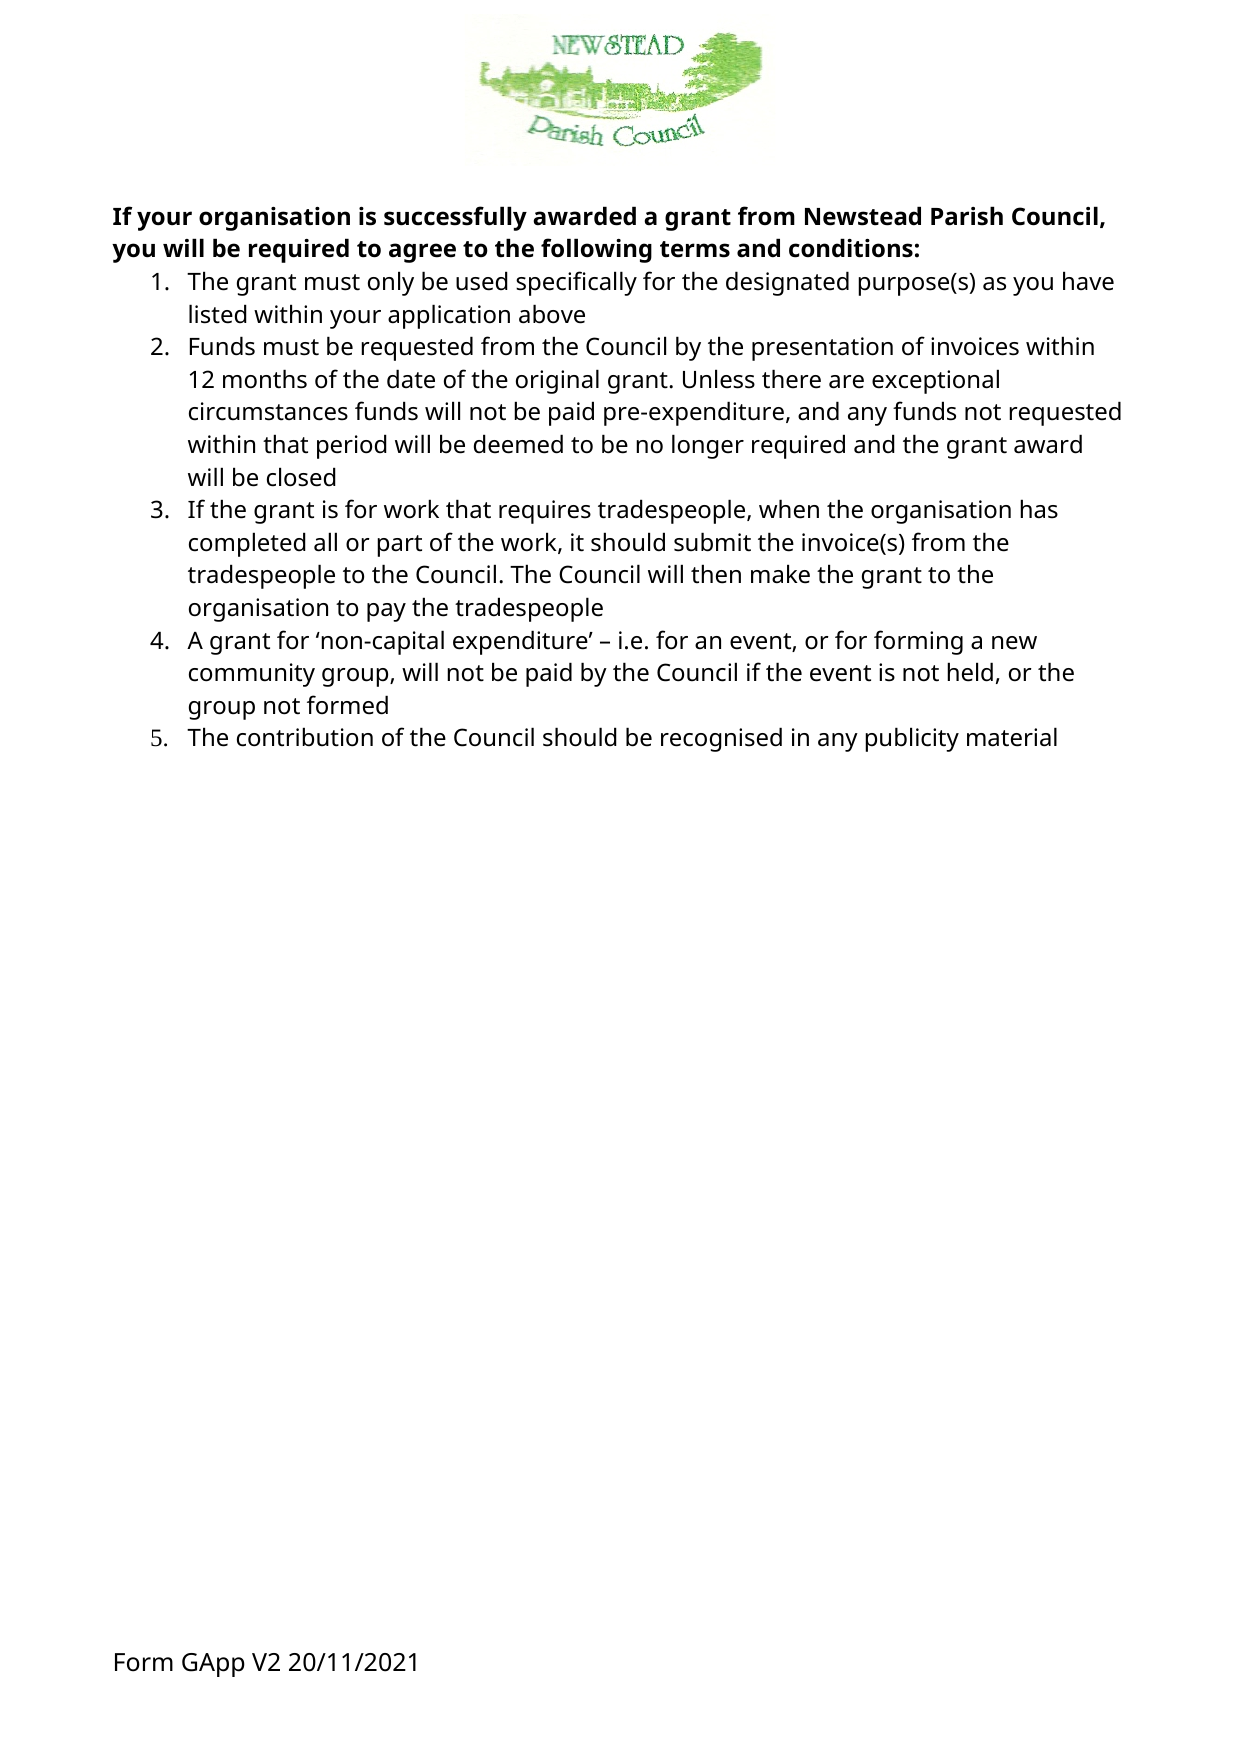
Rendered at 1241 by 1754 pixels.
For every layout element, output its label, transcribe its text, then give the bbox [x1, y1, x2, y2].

list If the grant is for work that requires tradespeople, when the organisation has completed all or part of the work, it should submit the invoice(s) from the tradespeople to the Council. The Council will then make the grant to the organisation to pay the tradespeople [150, 493, 1128, 623]
list The contribution of the Council should be recognised in any publicity material [150, 721, 1128, 754]
text If your organisation is successfully awarded a grant from Newstead Parish Council, you will be required to agree to the following terms and conditions: [112, 199, 1128, 265]
list Funds must be requested from the Council by the presentation of invoices within 12 months of the date of the original grant. Unless there are exceptional circumstances funds will not be paid pre-expenditure, and any funds not requested within that period will be deemed to be no longer required and the grant award will be closed [150, 330, 1128, 493]
list A grant for ‘non-capital expenditure’ – i.e. for an event, or for forming a new community group, will not be paid by the Council if the event is not held, or the group not formed [150, 623, 1128, 721]
list The grant must only be used specifically for the designated purpose(s) as you have listed within your application above [150, 265, 1128, 330]
